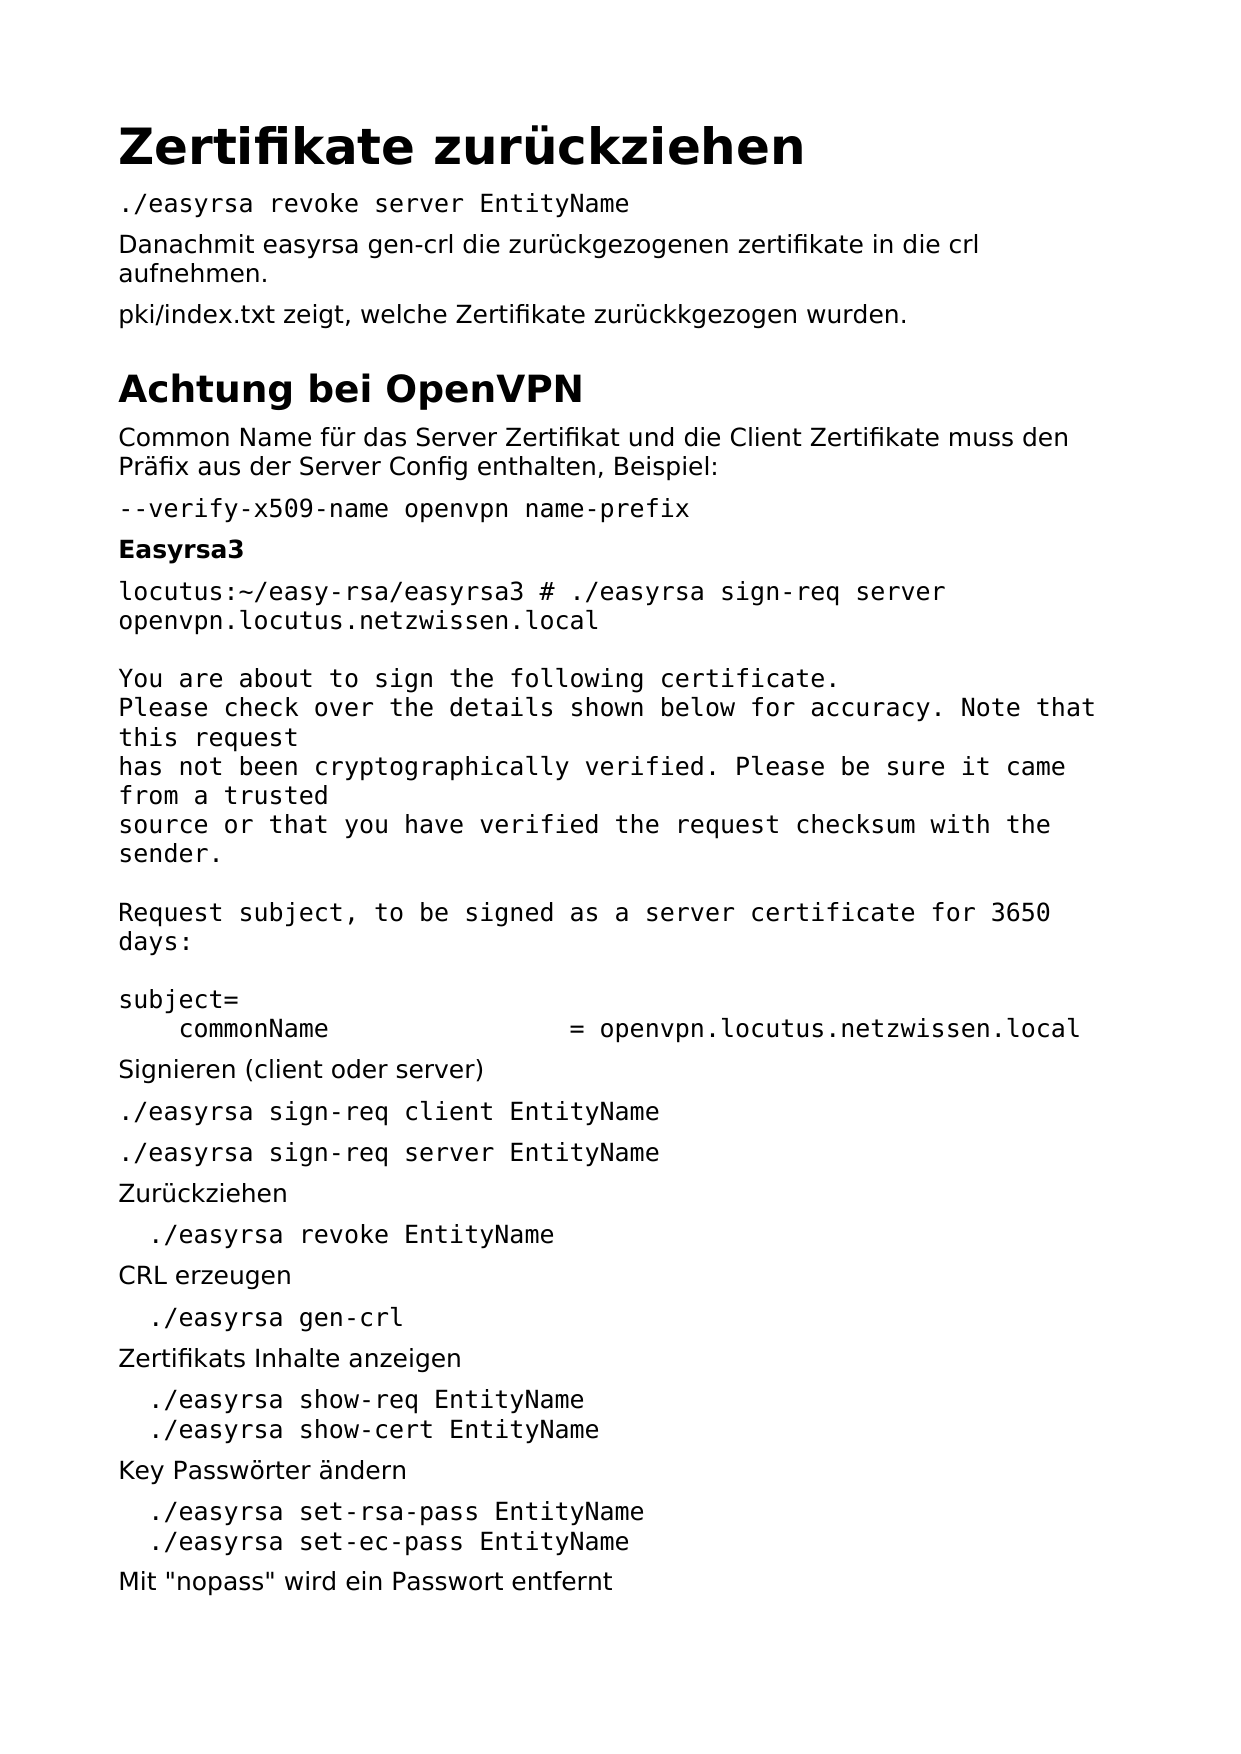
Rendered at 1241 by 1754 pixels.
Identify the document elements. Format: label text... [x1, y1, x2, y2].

text ./easyrsa revoke server EntityName [118, 189, 1122, 218]
subtitle Zertifikate zurückziehen [118, 118, 1122, 176]
text Key Passwörter ändern [118, 1456, 1122, 1485]
text Mit "nopass" wird ein Passwort entfernt [118, 1568, 1122, 1597]
subtitle Achtung bei OpenVPN [118, 367, 1122, 411]
text locutus:~/easy-rsa/easyrsa3 # ./easyrsa sign-req server openvpn.locutus.netzwissen.local You are about to sign the following certificate. Please check over the details shown below for accuracy. Note that this request has not been cryptographically verified. Please be sure it came from a trusted source or that you have verified the request checksum with the sender. Request subject, to be signed as a server certificate for 3650 days: subject= commonName = openvpn.locutus.netzwissen.local [118, 577, 1122, 1043]
text Zertifikats Inhalte anzeigen [118, 1344, 1122, 1373]
text Common Name für das Server Zertifikat und die Client Zertifikate muss den Präfix aus der Server Config enthalten, Beispiel: [118, 423, 1122, 482]
text ./easyrsa sign-req server EntityName [118, 1138, 1122, 1167]
text Danachmit easyrsa gen-crl die zurückgezogenen zertifikate in die crl aufnehmen. [118, 230, 1122, 288]
text ./easyrsa revoke EntityName [118, 1221, 1122, 1250]
text ./easyrsa gen-crl [118, 1303, 1122, 1332]
text Easyrsa3 [118, 535, 1122, 564]
text ./easyrsa sign-req client EntityName [118, 1097, 1122, 1126]
text Zurückziehen [118, 1179, 1122, 1208]
text CRL erzeugen [118, 1261, 1122, 1291]
text ./easyrsa set-rsa-pass EntityName ./easyrsa set-ec-pass EntityName [118, 1497, 1122, 1556]
text Signieren (client oder server) [118, 1055, 1122, 1084]
text pki/index.txt zeigt, welche Zertifikate zurückkgezogen wurden. [118, 301, 1122, 330]
text ./easyrsa show-req EntityName ./easyrsa show-cert EntityName [118, 1386, 1122, 1444]
text --verify-x509-name openvpn name-prefix [118, 494, 1122, 523]
